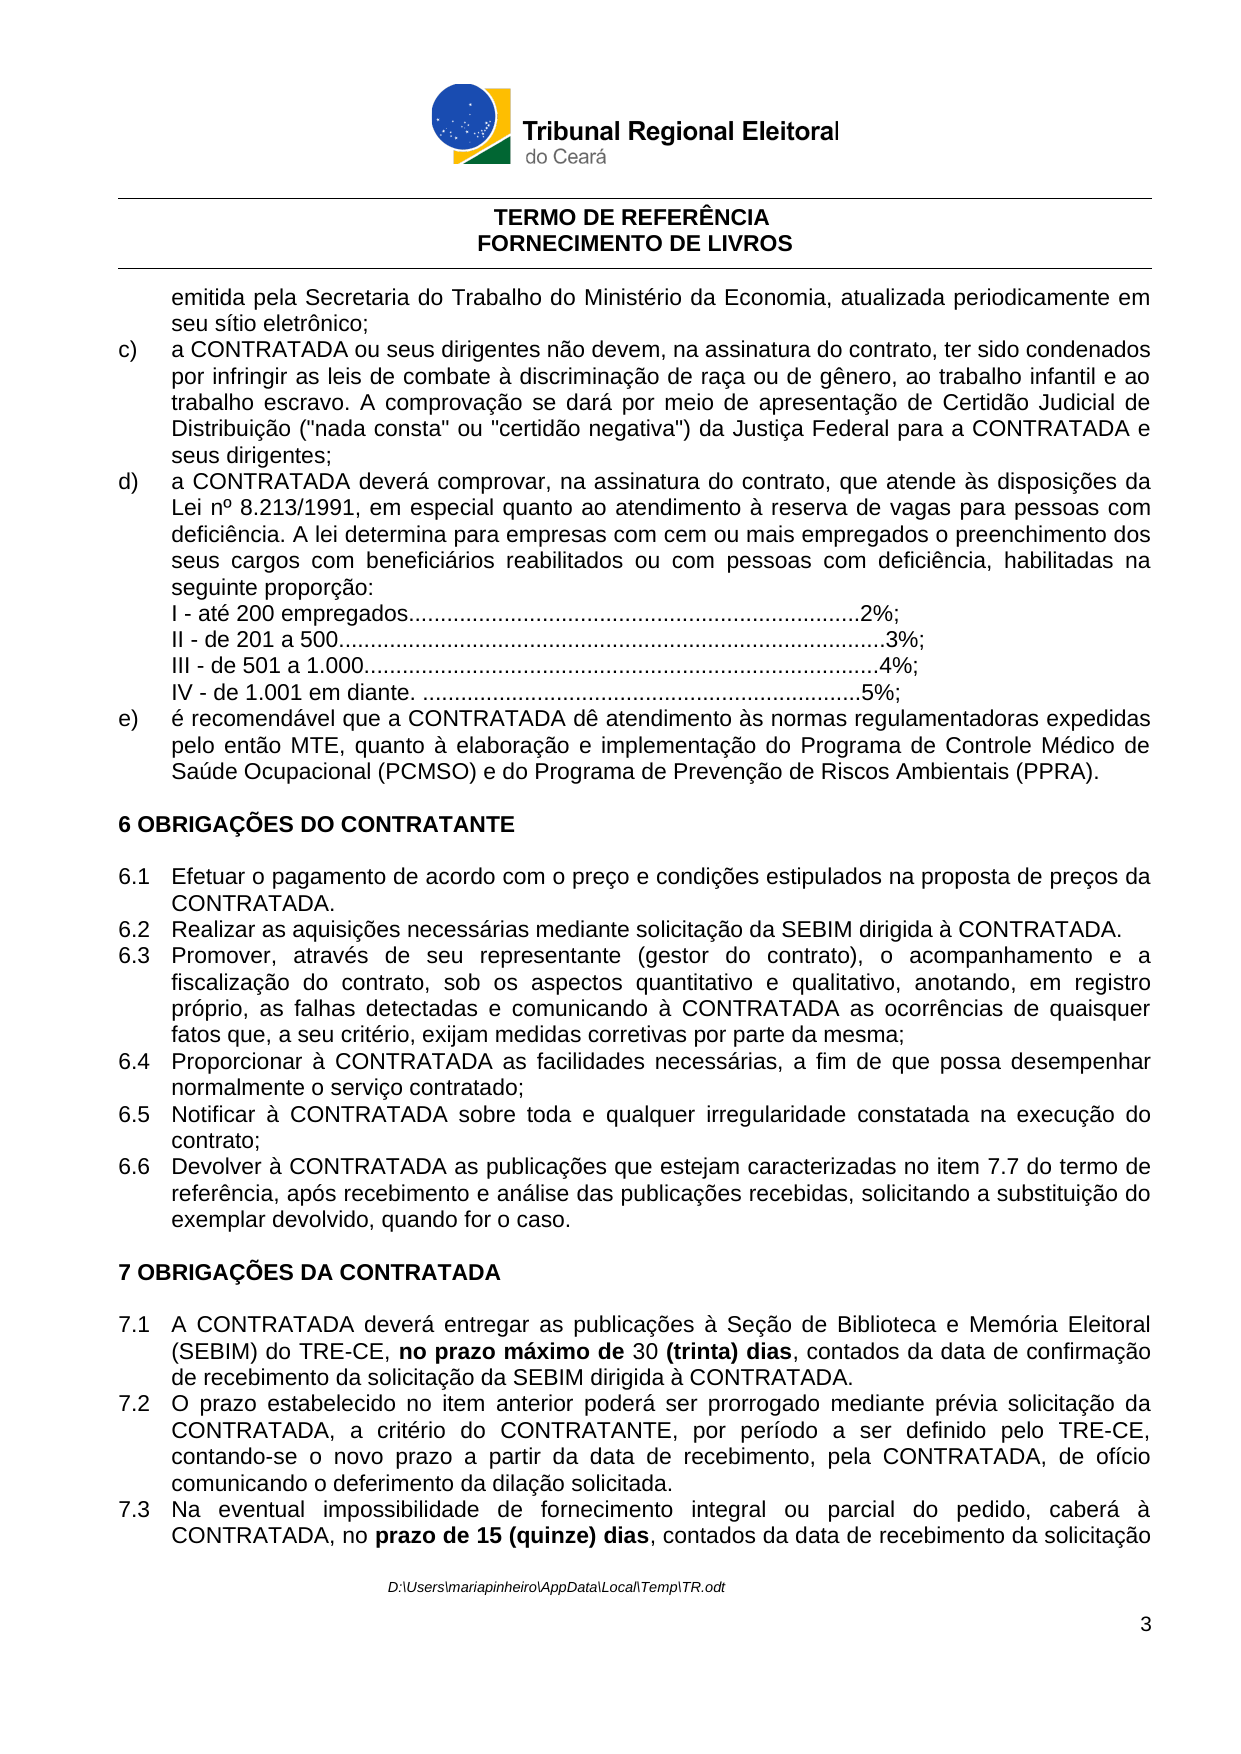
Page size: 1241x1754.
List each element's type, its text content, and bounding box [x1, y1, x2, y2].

text 6.6 Devolver à CONTRATADA as publicações que estejam caracterizadas no item 7.7 do termo de referência, após recebimento e análise das publicações recebidas, solicitando a substituição do exemplar devolvido, quando for o caso. [118, 1153, 1152, 1232]
text emitida pela Secretaria do Trabalho do Ministério da Economia, atualizada periodicamente em seu sítio eletrônico; [118, 283, 1152, 336]
text 6.4 Proporcionar à CONTRATADA as facilidades necessárias, a fim de que possa desempenhar normalmente o serviço contratado; [118, 1048, 1152, 1101]
text 6.1 Efetuar o pagamento de acordo com o preço e condições estipulados na proposta de preços da CONTRATADA. [118, 863, 1152, 916]
text e) é recomendável que a CONTRATADA dê atendimento às normas regulamentadoras expedidas pelo então MTE, quanto à elaboração e implementação do Programa de Controle Médico de Saúde Ocupacional (PCMSO) e do Programa de Prevenção de Riscos Ambientais (PPRA). [118, 705, 1152, 784]
text IV - de 1.001 em diante. .....................................................................5%; [118, 679, 1152, 705]
text 6 OBRIGAÇÕES DO CONTRATANTE [118, 811, 1152, 837]
text III - de 501 a 1.000.................................................................................4%; [118, 652, 1152, 679]
text 7 OBRIGAÇÕES DA CONTRATADA [118, 1259, 1152, 1285]
text 7.1 A CONTRATADA deverá entregar as publicações à Seção de Biblioteca e Memória Eleitoral (SEBIM) do TRE-CE, no prazo máximo de 30 (trinta) dias, contados da data de confirmação de recebimento da solicitação da SEBIM dirigida à CONTRATADA. [118, 1311, 1152, 1390]
text 7.3 Na eventual impossibilidade de fornecimento integral ou parcial do pedido, caberá à CONTRATADA, no prazo de 15 (quinze) dias, contados da data de recebimento da solicitação [118, 1496, 1152, 1548]
text 6.2 Realizar as aquisições necessárias mediante solicitação da SEBIM dirigida à CONTRATADA. [118, 916, 1152, 942]
text 6.3 Promover, através de seu representante (gestor do contrato), o acompanhamento e a fiscalização do contrato, sob os aspectos quantitativo e qualitativo, anotando, em registro próprio, as falhas detectadas e comunicando à CONTRATADA as ocorrências de quaisquer fatos que, a seu critério, exijam medidas corretivas por parte da mesma; [118, 942, 1152, 1048]
text II - de 201 a 500......................................................................................3%; [118, 626, 1152, 652]
picture [431, 84, 838, 164]
text 6.5 Notificar à CONTRATADA sobre toda e qualquer irregularidade constatada na execução do contrato; [118, 1101, 1152, 1153]
text d) a CONTRATADA deverá comprovar, na assinatura do contrato, que atende às disposições da Lei nº 8.213/1991, em especial quanto ao atendimento à reserva de vagas para pessoas com deficiência. A lei determina para empresas com cem ou mais empregados o preenchimento dos seus cargos com beneficiários reabilitados ou com pessoas com deficiência, habilitadas na seguinte proporção: [118, 468, 1152, 600]
text c) a CONTRATADA ou seus dirigentes não devem, na assinatura do contrato, ter sido condenados por infringir as leis de combate à discriminação de raça ou de gênero, ao trabalho infantil e ao trabalho escravo. A comprovação se dará por meio de apresentação de Certidão Judicial de Distribuição ("nada consta" ou "certidão negativa") da Justiça Federal para a CONTRATADA e seus dirigentes; [118, 336, 1152, 468]
text I - até 200 empregados.......................................................................2%; [118, 600, 1152, 626]
text 7.2 O prazo estabelecido no item anterior poderá ser prorrogado mediante prévia solicitação da CONTRATADA, a critério do CONTRATANTE, por período a ser definido pelo TRE-CE, contando-se o novo prazo a partir da data de recebimento, pela CONTRATADA, de ofício comunicando o deferimento da dilação solicitada. [118, 1390, 1152, 1496]
